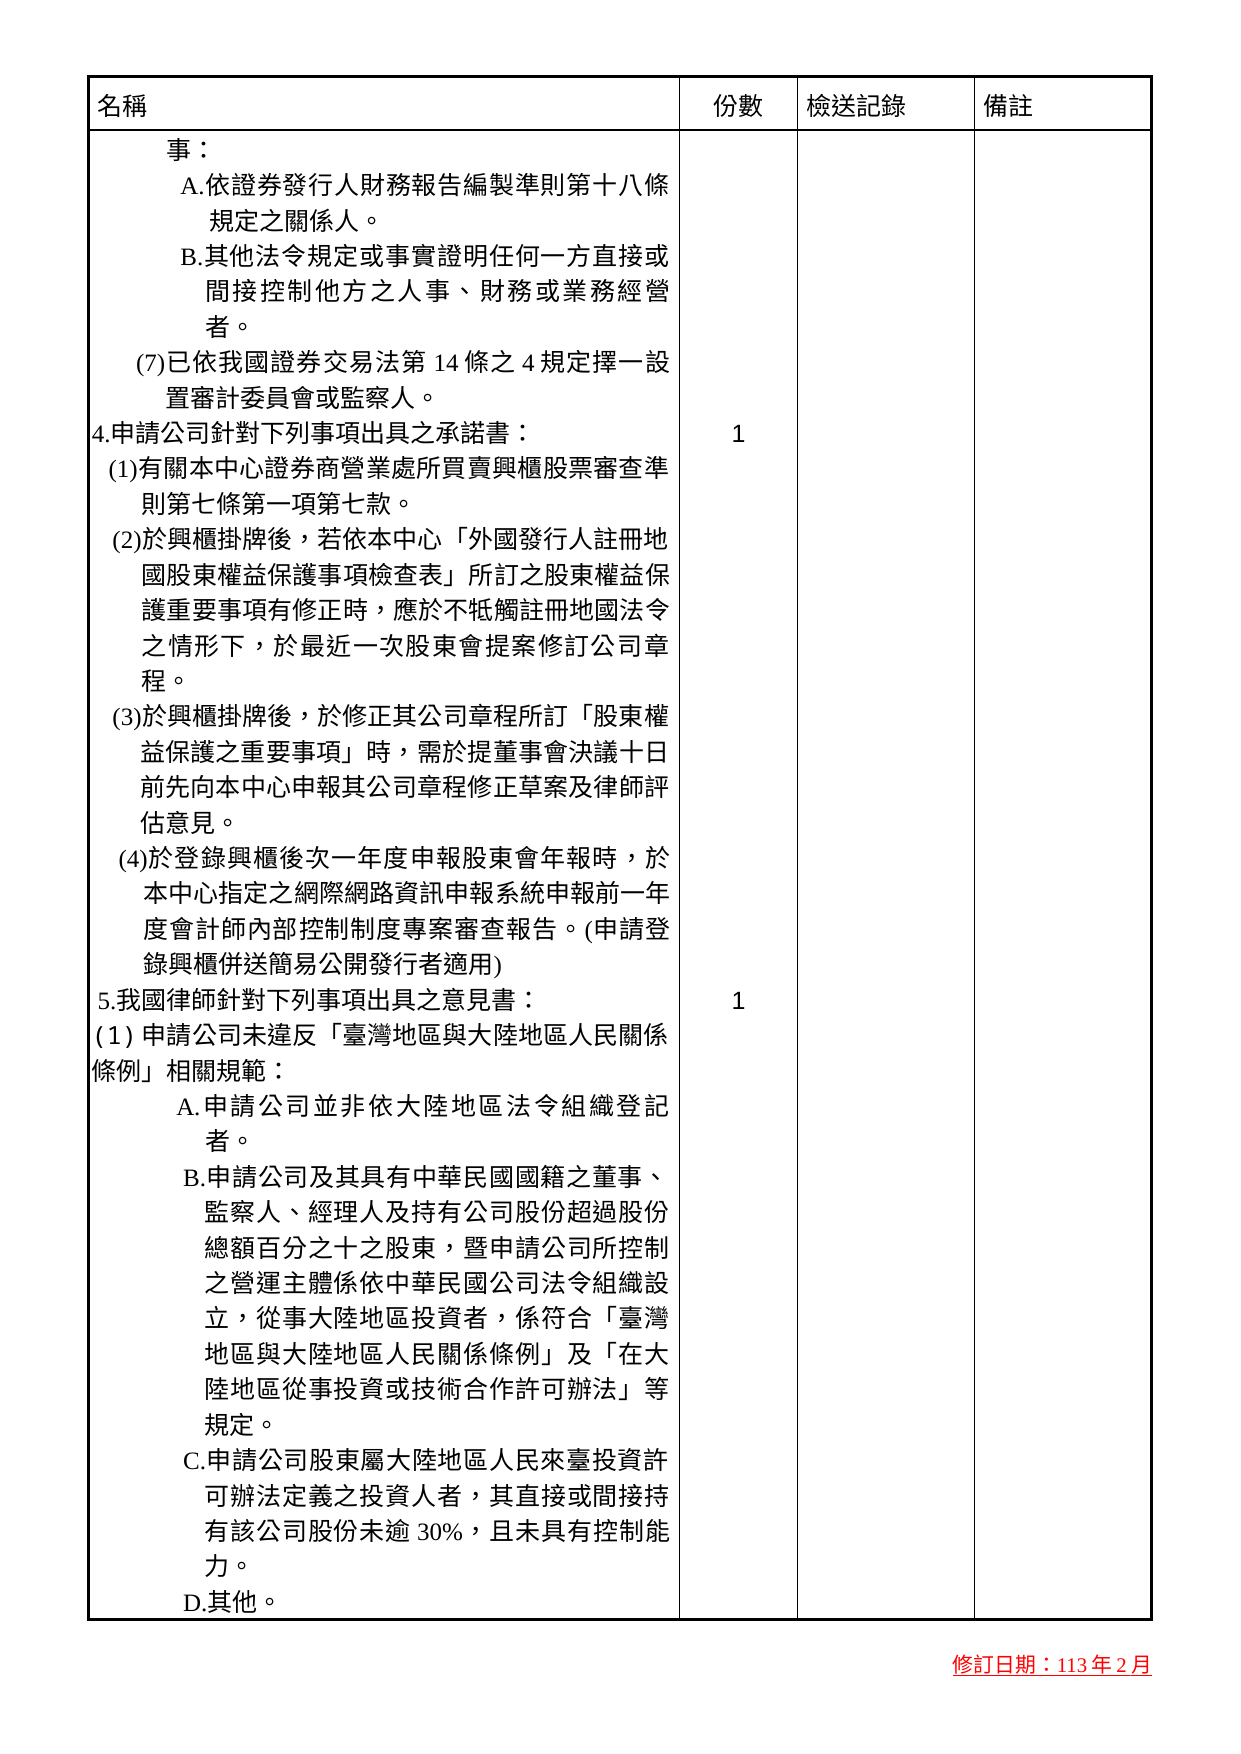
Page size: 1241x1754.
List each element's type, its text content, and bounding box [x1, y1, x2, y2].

table_cell 1.興櫃股票櫃檯買賣申請書。 2.申請公司經我國外交部駐外單位認證之依註冊地國法律組織登記且有效存在之股份有限責任公司之證明文件影本。 3.申請公司針對下列事項出具之聲明書： 未違反「臺灣地區與大陸地區人民關係條例」相關規範： A.申請公司並非依大陸地區法令組織登記者。 B.申請公司及其具有中華民國國籍之董事、監察人、經理人及持有公司股份超過股份總額百分之十之股東，暨申請公司所控制之營運主體係依中華民國公司法令組織設立，從事大陸地區投資者，係符合「臺灣地區與大陸地區人民關係條例」及「在大陸地區從事投資或技術合作許可辦法」等規定。 C.申請公司股東屬大陸地區人民來臺投資許可辦法定義之投資人者，其直接或間接持有該公司股份未逾30%，且未具有控制能力。 D.其他。 發行之記名股票未在海外證券市場掛牌交易，且以普通股為限。 (3)在不違反註冊地國法令情況下，登錄興櫃後應於中華民國境內召開股東會。 (4)若註冊地國法令規定不得於境外召開股東會者，公司已訂有得採委託投票或通訊投票之相關制度，其內容應包括具體做法、註冊地國法令對投票之限制及對中華民國股東之股東權益保護等重要事項。 (5)本股票櫃檯買賣申請書及其附件所載事項無虛偽、隱匿之情事。 (6)公司與出具法律意見書之律師彼此間無下列情事： A.依證券發行人財務報告編製準則第十八條規定之關係人。 B.其他法令規定或事實證明任何一方直接或間接控制他方之人事、財務或業務經營者。 (7)已依我國證券交易法第14條之4規定擇一設置審計委員會或監察人。 4.申請公司針對下列事項出具之承諾書： (1)有關本中心證券商營業處所買賣興櫃股票審查準則第七條第一項第七款。 (2)於興櫃掛牌後，若依本中心「外國發行人註冊地國股東權益保護事項檢查表」所訂之股東權益保護重要事項有修正時，應於不牴觸註冊地國法令之情形下，於最近一次股東會提案修訂公司章程。 (3)於興櫃掛牌後，於修正其公司章程所訂「股東權益保護之重要事項」時，需於提董事會決議十日前先向本中心申報其公司章程修正草案及律師評估意見。 (4)於登錄興櫃後次一年度申報股東會年報時，於本中心指定之網際網路資訊申報系統申報前一年度會計師內部控制制度專案審查報告。(申請登錄興櫃併送簡易公開發行者適用) 5.我國律師針對下列事項出具之意見書： 申請公司未違反「臺灣地區與大陸地區人民關係條例」相關規範： A.申請公司並非依大陸地區法令組織登記者。 B.申請公司及其具有中華民國國籍之董事、監察人、經理人及持有公司股份超過股份總額百分之十之股東，暨申請公司所控制之營運主體係依中華民國公司法令組織設立，從事大陸地區投資者，係符合「臺灣地區與大陸地區人民關係條例」及「在大陸地區從事投資或技術合作許可辦法」等規定。 C.申請公司股東屬大陸地區人民來臺投資許可辦法定義之投資人者，其直接或間接持有該公司股份未逾30%，且未具有控制能力。 D.其他。 申請公司發行之記名股票未在海外證券市場掛牌交易，且以普通股為限。 申請公司截至申請時已發行之普通股是否已依註冊地國法令合法發行及流通，並全數申請櫃檯買賣。 (4)註冊地國法令是否未限制申請公司於境外召開股東會。 (5)若註冊地國法令規定不得於境外召開股東會者，申請公司是否已訂有委託投票或通訊投票之相關制度，且其內容是否包括具體做法、註冊地國法令對投票之限制及對中華民國股東之股東權益保護等重要事項。 (6)申請公司是否已於公司章程或組織文件中訂定保障股東權益行使之具體內容(若未依本中心所提供之檢查表訂定，應說明原因、註冊地國規定及對我國股東權益之影響等事項)。 (7)註冊地國及主要營運地國法令是否承認我國法院民事確定判決之效力。 (8)申請公司之資本依其註冊地國法令得分為股份，且其股份得於中華民國境內交易。 (9)申請公司之訴訟及非訴訟代理人在我國證券交易法上之法律定位，是否已依證券交易法第165條之3規定，明訂於公司章程及申請公司與其訴訟及非訴訟代理人簽訂之授權文件中。 (10)申請公司是否已依我國證券交易法第14條之4規定擇一設置審計委員會或監察人。 6. 出具法律意見書之我國律師對下列事項之聲明書： (1)最近一年內未受法務部律師懲戒委員會懲戒。 (2)與申請公司、簽證會計師及推薦證券商不具有下列關係： A.依證券發行人財務報告編製準則第十八條規定之關係人。 B.其他法令規定或事實證明任何一方直接或間接控制他方之人事、財務或業務經營者。 7.主辦輔導推薦證券商填製「興櫃公司獨立董事（選任時）資格條件檢查表」。 8.主辦輔導推薦證券商填製「發行公司依證券交易法第十四條之六及其相關規定設置薪資報酬委員會檢查表」。 9.出具法律意見書之我國律師出具「外國發行人註冊地國股東權益保護事項檢查表」。 10.董事會決議股票申請登錄為櫃檯買賣之議事錄影本。 11.興櫃股票櫃檯買賣契約。 12.採無實體發行之登錄證明。(但其註冊地國法令另有規定者，則不適用。無實體登錄證明得於本中心核發同意函前補齊)。 13.申請公司與推薦證券商簽訂輔導股票上櫃或上市契約影本。 14.申請公司最近一年度經會計師查核簽證之合併財務報告(申請時已逾申請年度第二季度終了四十五天者，應加附申請年度第二季經會計師核閱之財務報告)且上傳至本中心指定之網際網路資訊申報系統。 15.訴訟及非訴訟代理人之基本資料及該代理人係「在我國境內有住所或居所之自然人」之證明文件影本。 16.申請公司與訴訟及非訴訟代理人之授權文件影本。(授權內容至少應有「申請公司以該代理人為證券交易法在我國境內之負責人」) 17.股務代理機構出具申請公司登錄興櫃股數之聲明書。 18.股務代理契約影本；專業股務代理機構經臺灣集中保管結算所股份有限公司出具符合規定之證明文件。 19.兩家以上輔導推薦證券商之推薦書(須註明主辦及協辦輔導推薦證券商)。 20.輔導推薦證券商針對下列事項出具之聲明書： (1)符合本中心證券商營業處所買賣興櫃股票審 查準則第九條及第十條之規定。 (2)所提供之資料無虛偽隱匿或遺漏外國發行人重要財務業務資訊之情事。 21. 最近一個月主辦輔導推薦證券商對申請公司之「財務業務重大事件檢查表(簡式)」。 22.公開說明書。 23.本次檢送之各期財務報告電子書及公開說明書電子檔上傳至本中心指定之網際網路資訊申報系統之證明文件。 24.負責人、董事、監察人及持股超過百分之十之股東業已參加至少三小時之證券法規或公司治理研習課程證明文件影本。 25.董事、監察人、持股超過百分之十之股東及提出股份供輔導推薦證券商認購之股東如與他人訂有股份附買回條件之協議者，在申請日仍屬有效之協議等相關資料。 26.主辦輔導推薦證券商填製之公開說明書檢查表。 27.依本中心所訂格式之內部人資料。 28.申請公司及其獨立董事以外之全體董事出具承諾書，承諾公司未來倘有終止股票櫃檯買賣之情事(除興櫃轉至上櫃或上市外)，應至少由公司及其獨立董事以外之全體董事負連帶責任收購公司股票。公司出具之承諾書需經董事會決議通過。 29.外國發行人申請符合登錄興櫃條件證明文件之檢查表。 30.股票面額非屬新臺幣10元者，主辦輔導推薦證券商於股票開始櫃檯買賣前預計辦理之宣導計畫。 31.申請公司為其董事及監察人投保責任保險之相關證明文件一份。 32. 股東會電子投票事務委任合約書影本。 33.載明全體董事及監察人選舉採候選人提名制度之公司章程或預訂修正公司章程規劃時程(包含董事會及股東會預計召開日期)。(註:114年起申請登錄興櫃者，則需提供已載明上開提名制度之公司章程) 342.其他必要之證明文件或資料。 [90, 131, 679, 1618]
table_header 備註 [975, 78, 1150, 129]
table_header 檢送記錄 [798, 78, 974, 129]
table_header 份數 [680, 78, 797, 129]
table_cell 1 1 [680, 131, 797, 1618]
table_cell [798, 131, 974, 1618]
table_cell [975, 131, 1150, 1618]
table_header 名稱 [90, 78, 679, 129]
